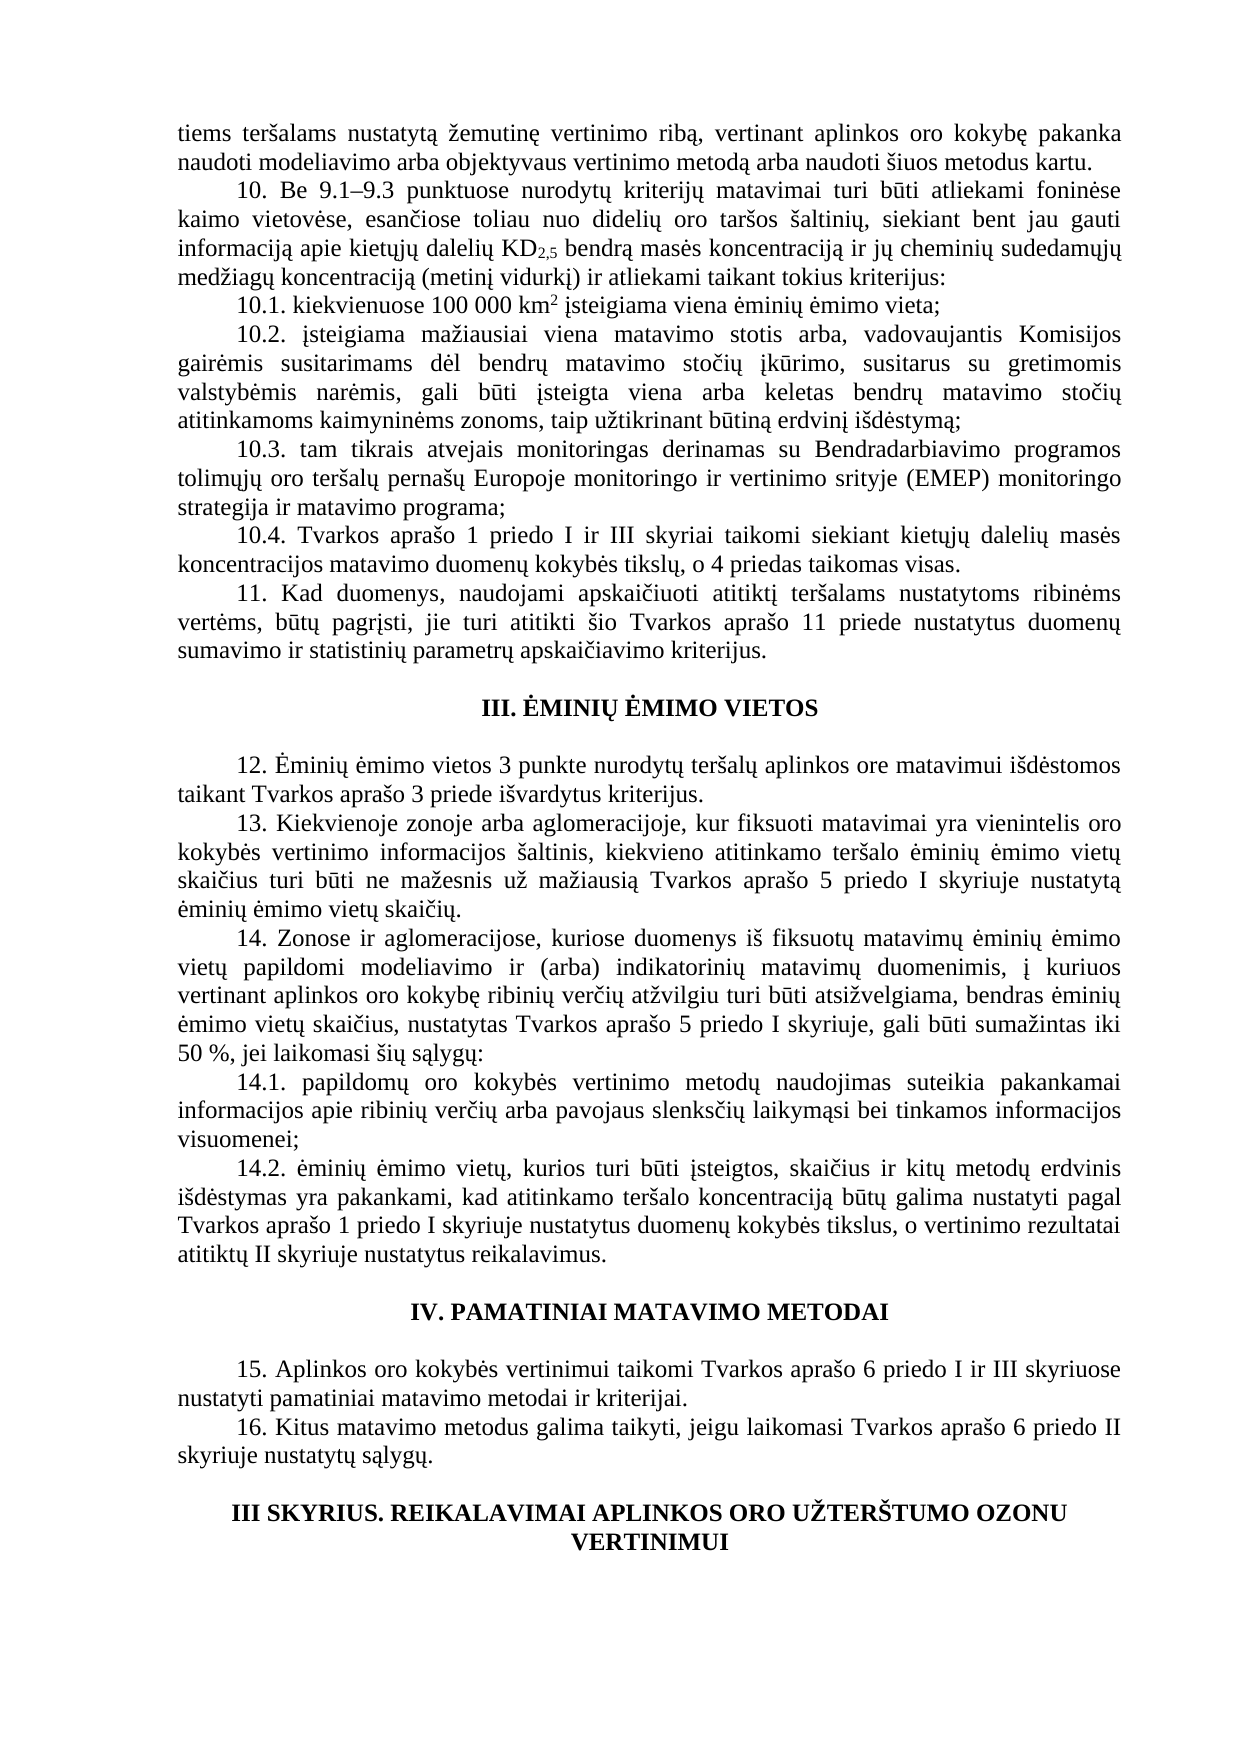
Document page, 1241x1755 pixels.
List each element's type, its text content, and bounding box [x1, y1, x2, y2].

text tiems teršalams nustatytą žemutinę vertinimo ribą, vertinant aplinkos oro kokybę pakanka naudoti modeliavimo arba objektyvaus vertinimo metodą arba naudoti šiuos metodus kartu. [177, 118, 1122, 176]
text 10.3. tam tikrais atvejais monitoringas derinamas su Bendradarbiavimo programos tolimųjų oro teršalų pernašų Europoje monitoringo ir vertinimo srityje (EMEP) monitoringo strategija ir matavimo programa; [177, 434, 1122, 521]
text 15. Aplinkos oro kokybės vertinimui taikomi Tvarkos aprašo 6 priedo I ir III skyriuose nustatyti pamatiniai matavimo metodai ir kriterijai. [177, 1354, 1122, 1412]
text 14. Zonose ir aglomeracijose, kuriose duomenys iš fiksuotų matavimų ėminių ėmimo vietų papildomi modeliavimo ir (arba) indikatorinių matavimų duomenimis, į kuriuos vertinant aplinkos oro kokybę ribinių verčių atžvilgiu turi būti atsižvelgiama, bendras ėminių ėmimo vietų skaičius, nustatytas Tvarkos aprašo 5 priedo I skyriuje, gali būti sumažintas iki 50 %, jei laikomasi šių sąlygų: [177, 923, 1122, 1067]
text 16. Kitus matavimo metodus galima taikyti, jeigu laikomasi Tvarkos aprašo 6 priedo II skyriuje nustatytų sąlygų. [177, 1412, 1122, 1469]
text IV. PAMATINIAI MATAVIMO METODAI [177, 1297, 1122, 1326]
text 10. Be 9.1–9.3 punktuose nurodytų kriterijų matavimai turi būti atliekami foninėse kaimo vietovėse, esančiose toliau nuo didelių oro taršos šaltinių, siekiant bent jau gauti informaciją apie kietųjų dalelių KD2,5 bendrą masės koncentraciją ir jų cheminių sudedamųjų medžiagų koncentraciją (metinį vidurkį) ir atliekami taikant tokius kriterijus: [177, 176, 1122, 291]
text 14.1. papildomų oro kokybės vertinimo metodų naudojimas suteikia pakankamai informacijos apie ribinių verčių arba pavojaus slenksčių laikymąsi bei tinkamos informacijos visuomenei; [177, 1067, 1122, 1153]
text 10.2. įsteigiama mažiausiai viena matavimo stotis arba, vadovaujantis Komisijos gairėmis susitarimams dėl bendrų matavimo stočių įkūrimo, susitarus su gretimomis valstybėmis narėmis, gali būti įsteigta viena arba keletas bendrų matavimo stočių atitinkamoms kaimyninėms zonoms, taip užtikrinant būtiną erdvinį išdėstymą; [177, 319, 1122, 434]
text 12. Ėminių ėmimo vietos 3 punkte nurodytų teršalų aplinkos ore matavimui išdėstomos taikant Tvarkos aprašo 3 priede išvardytus kriterijus. [177, 751, 1122, 808]
text III. ĖMINIŲ ĖMIMO VIETOS [177, 693, 1122, 722]
text 10.1. kiekvienuose 100 000 km2 įsteigiama viena ėminių ėmimo vieta; [177, 291, 1122, 319]
text 14.2. ėminių ėmimo vietų, kurios turi būti įsteigtos, skaičius ir kitų metodų erdvinis išdėstymas yra pakankami, kad atitinkamo teršalo koncentraciją būtų galima nustatyti pagal Tvarkos aprašo 1 priedo I skyriuje nustatytus duomenų kokybės tikslus, o vertinimo rezultatai atitiktų II skyriuje nustatytus reikalavimus. [177, 1153, 1122, 1268]
text III SKYRIUS. REIKALAVIMAI APLINKOS ORO UŽTERŠTUMO ozonu VERTINIMUI [177, 1498, 1122, 1556]
text 11. Kad duomenys, naudojami apskaičiuoti atitiktį teršalams nustatytoms ribinėms vertėms, būtų pagrįsti, jie turi atitikti šio Tvarkos aprašo 11 priede nustatytus duomenų sumavimo ir statistinių parametrų apskaičiavimo kriterijus. [177, 578, 1122, 664]
text 10.4. Tvarkos aprašo 1 priedo I ir III skyriai taikomi siekiant kietųjų dalelių masės koncentracijos matavimo duomenų kokybės tikslų, o 4 priedas taikomas visas. [177, 521, 1122, 578]
text 13. Kiekvienoje zonoje arba aglomeracijoje, kur fiksuoti matavimai yra vienintelis oro kokybės vertinimo informacijos šaltinis, kiekvieno atitinkamo teršalo ėminių ėmimo vietų skaičius turi būti ne mažesnis už mažiausią Tvarkos aprašo 5 priedo I skyriuje nustatytą ėminių ėmimo vietų skaičių. [177, 808, 1122, 923]
